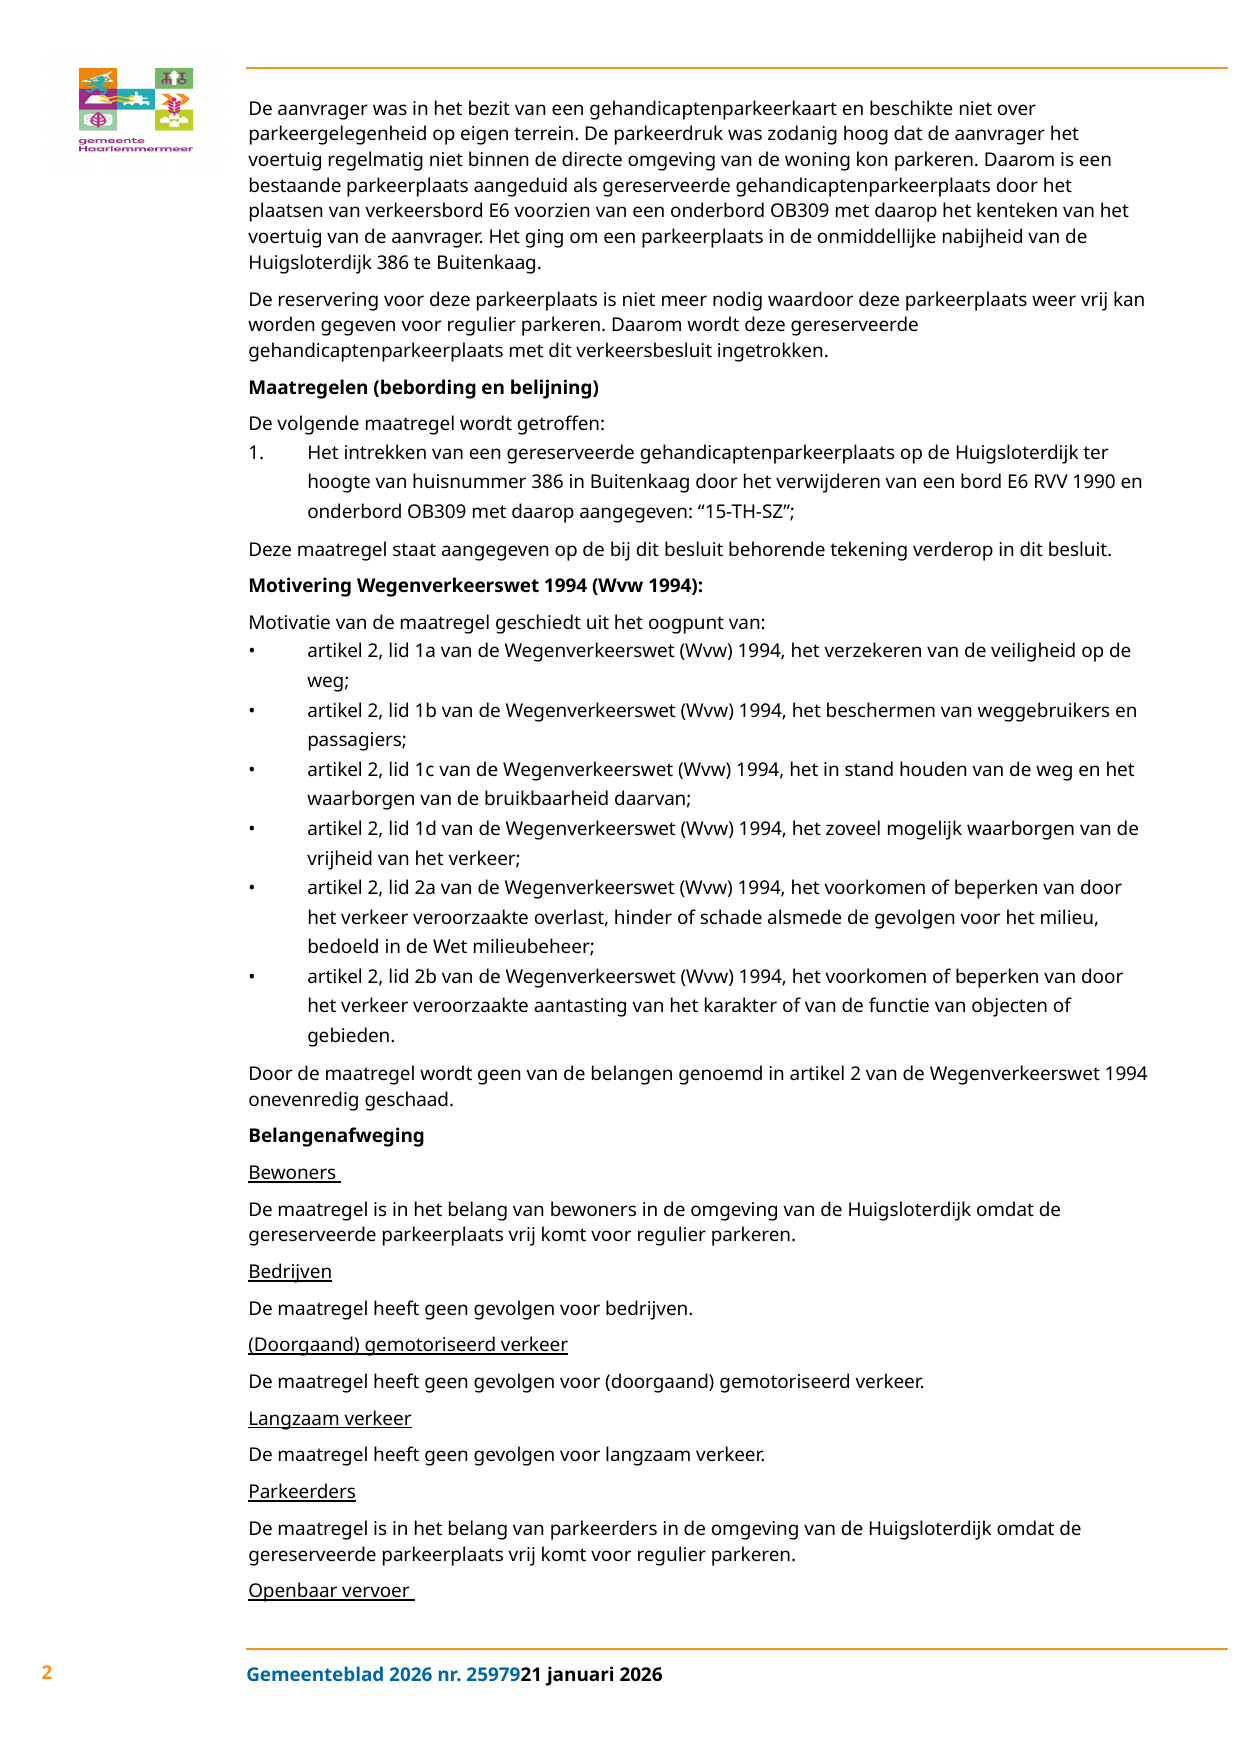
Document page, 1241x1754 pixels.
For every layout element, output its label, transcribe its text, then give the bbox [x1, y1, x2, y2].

list artikel 2, lid 1c van de Wegenverkeerswet (Wvw) 1994, het in stand houden van de weg en het waarborgen van de bruikbaarheid daarvan; [248, 756, 1152, 811]
text De maatregel heeft geen gevolgen voor langzaam verkeer. [248, 1442, 1152, 1467]
list artikel 2, lid 2a van de Wegenverkeerswet (Wvw) 1994, het voorkomen of beperken van door het verkeer veroorzaakte overlast, hinder of schade alsmede de gevolgen voor het milieu, bedoeld in de Wet milieubeheer; [248, 874, 1152, 959]
text (Doorgaand) gemotoriseerd verkeer [248, 1332, 1152, 1357]
text De maatregel is in het belang van parkeerders in de omgeving van de Huigsloterdijk omdat de gereserveerde parkeerplaats vrij komt voor regulier parkeren. [248, 1515, 1152, 1566]
list Het intrekken van een gereserveerde gehandicaptenparkeerplaats op de Huigsloterdijk ter hoogte van huisnummer 386 in Buitenkaag door het verwijderen van een bord E6 RVV 1990 en onderbord OB309 met daarop aangegeven: “15-TH-SZ”; [248, 439, 1152, 524]
text De maatregel heeft geen gevolgen voor (doorgaand) gemotoriseerd verkeer. [248, 1368, 1152, 1394]
text De maatregel heeft geen gevolgen voor bedrijven. [248, 1295, 1152, 1321]
text Deze maatregel staat aangegeven op de bij dit besluit behorende tekening verderop in dit besluit. [248, 536, 1152, 562]
text Maatregelen (bebording en belijning) [248, 374, 1152, 400]
picture [41, 47, 231, 172]
text Door de maatregel wordt geen van de belangen genoemd in artikel 2 van de Wegenverkeerswet 1994 onevenredig geschaad. [248, 1060, 1152, 1112]
list artikel 2, lid 1d van de Wegenverkeerswet (Wvw) 1994, het zoveel mogelijk waarborgen van de vrijheid van het verkeer; [248, 815, 1152, 871]
text Bewoners [248, 1159, 1152, 1185]
list artikel 2, lid 1b van de Wegenverkeerswet (Wvw) 1994, het beschermen van weggebruikers en passagiers; [248, 697, 1152, 752]
list artikel 2, lid 1a van de Wegenverkeerswet (Wvw) 1994, het verzekeren van de veiligheid op de weg; [248, 638, 1152, 693]
text De volgende maatregel wordt getroffen: [248, 411, 1152, 436]
list artikel 2, lid 2b van de Wegenverkeerswet (Wvw) 1994, het voorkomen of beperken van door het verkeer veroorzaakte aantasting van het karakter of van de functie van objecten of gebieden. [248, 963, 1152, 1048]
text Motivatie van de maatregel geschiedt uit het oogpunt van: [248, 609, 1152, 635]
text Bedrijven [248, 1258, 1152, 1284]
text Motivering Wegenverkeerswet 1994 (Wvw 1994): [248, 573, 1152, 598]
text Openbaar vervoer [248, 1577, 1152, 1603]
text Parkeerders [248, 1478, 1152, 1504]
text De reservering voor deze parkeerplaats is niet meer nodig waardoor deze parkeerplaats weer vrij kan worden gegeven voor regulier parkeren. Daarom wordt deze gereserveerde gehandicaptenparkeerplaats met dit verkeersbesluit ingetrokken. [248, 286, 1152, 363]
text Langzaam verkeer [248, 1405, 1152, 1431]
text De aanvrager was in het bezit van een gehandicaptenparkeerkaart en beschikte niet over parkeergelegenheid op eigen terrein. De parkeerdruk was zodanig hoog dat de aanvrager het voertuig regelmatig niet binnen de directe omgeving van de woning kon parkeren. Daarom is een bestaande parkeerplaats aangeduid als gereserveerde gehandicaptenparkeerplaats door het plaatsen van verkeersbord E6 voorzien van een onderbord OB309 met daarop het kenteken van het voertuig van de aanvrager. Het ging om een parkeerplaats in de onmiddellijke nabijheid van de Huigsloterdijk 386 te Buitenkaag. [248, 95, 1152, 275]
text De maatregel is in het belang van bewoners in de omgeving van de Huigsloterdijk omdat de gereserveerde parkeerplaats vrij komt voor regulier parkeren. [248, 1196, 1152, 1247]
text Belangenafweging [248, 1123, 1152, 1148]
